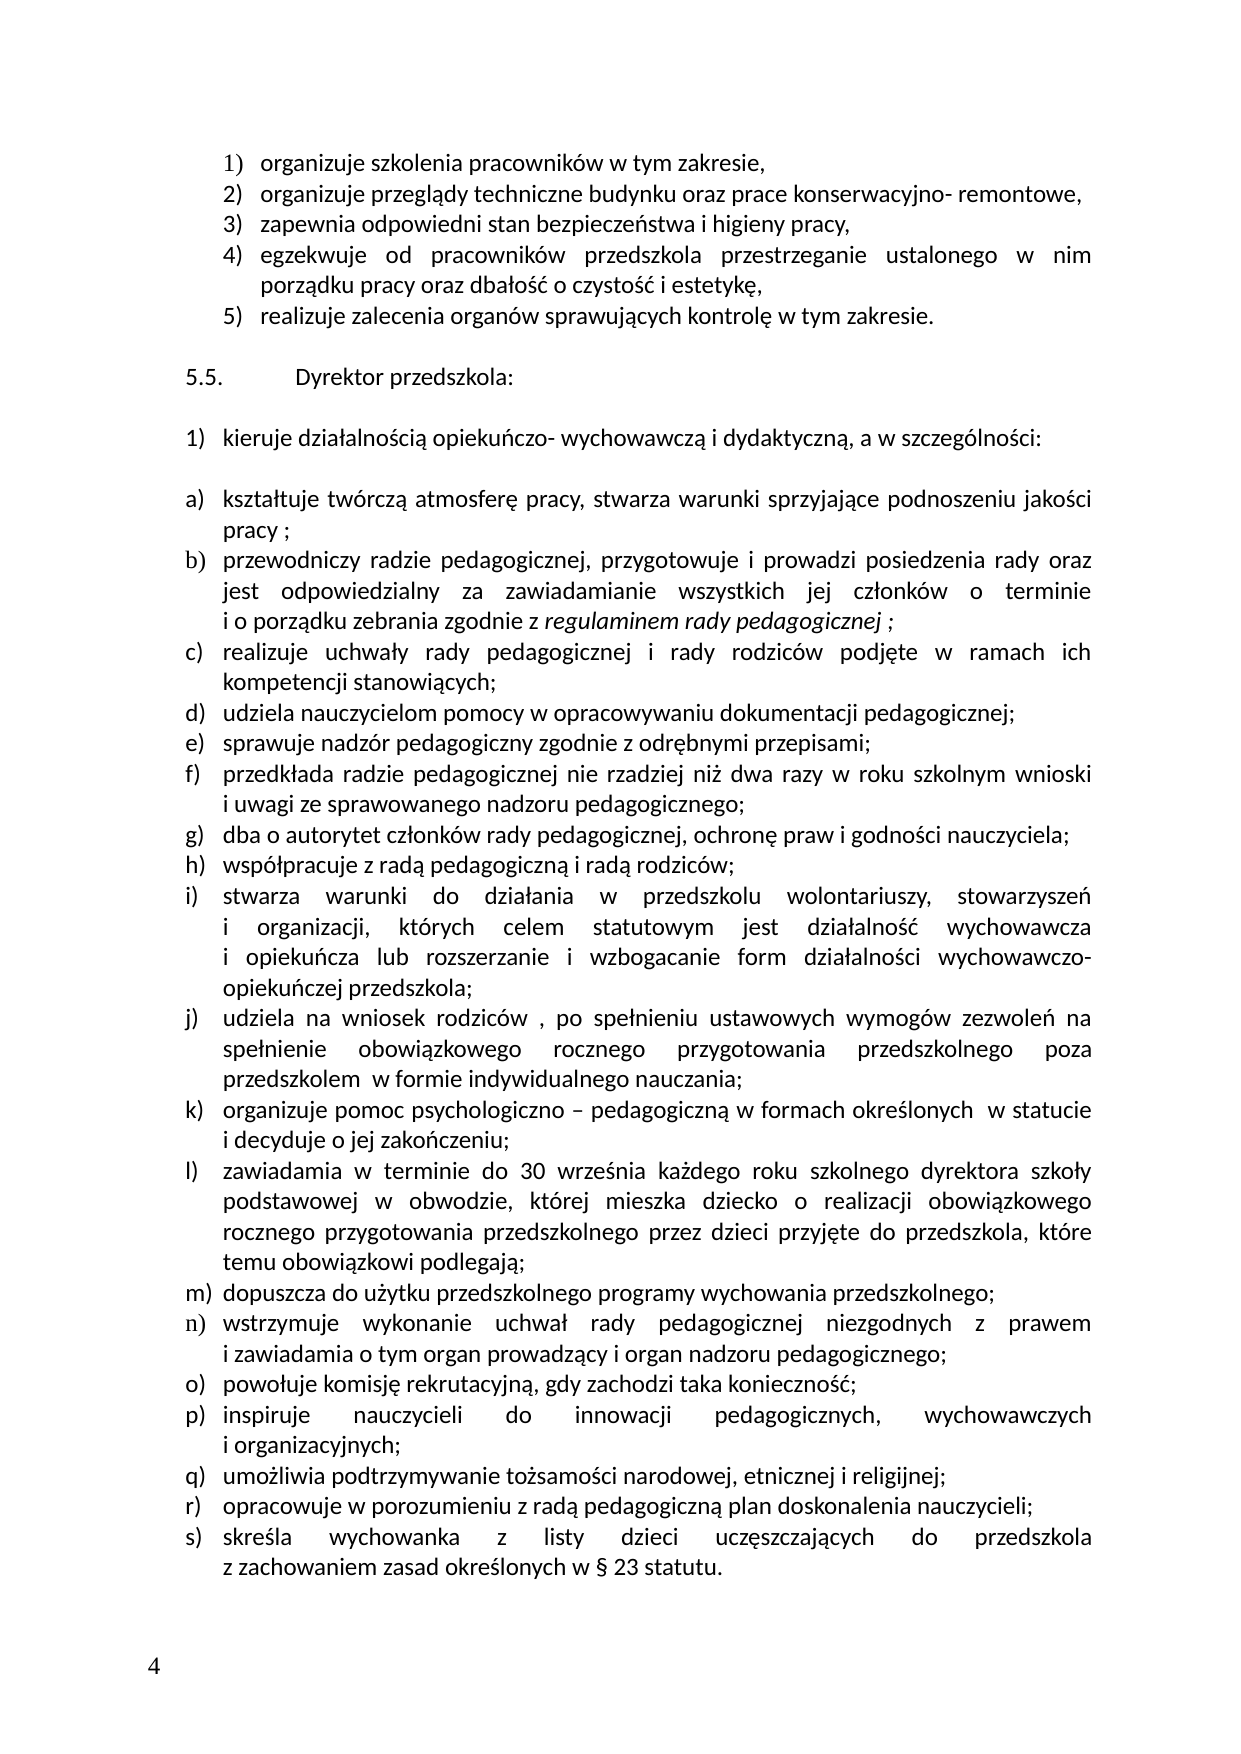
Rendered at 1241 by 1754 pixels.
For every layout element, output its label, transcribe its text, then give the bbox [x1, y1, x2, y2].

list wstrzymuje wykonanie uchwał rady pedagogicznej niezgodnych z prawem i zawiadamia o tym organ prowadzący i organ nadzoru pedagogicznego; [185, 1307, 1093, 1368]
list egzekwuje od pracowników przedszkola przestrzeganie ustalonego w nim porządku pracy oraz dbałość o czystość i estetykę, [223, 239, 1093, 300]
list realizuje uchwały rady pedagogicznej i rady rodziców podjęte w ramach ich kompetencji stanowiących; [185, 636, 1093, 697]
list Dyrektor przedszkola: [185, 361, 1093, 392]
list zawiadamia w terminie do 30 września każdego roku szkolnego dyrektora szkoły podstawowej w obwodzie, której mieszka dziecko o realizacji obowiązkowego rocznego przygotowania przedszkolnego przez dzieci przyjęte do przedszkola, które temu obowiązkowi podlegają; [185, 1155, 1093, 1277]
list przewodniczy radzie pedagogicznej, przygotowuje i prowadzi posiedzenia rady oraz jest odpowiedzialny za zawiadamianie wszystkich jej członków o terminie i o porządku zebrania zgodnie z regulaminem rady pedagogicznej ; [185, 544, 1093, 636]
list kieruje działalnością opiekuńczo- wychowawczą i dydaktyczną, a w szczególności: [185, 422, 1093, 453]
list organizuje przeglądy techniczne budynku oraz prace konserwacyjno- remontowe, [223, 178, 1093, 209]
list dopuszcza do użytku przedszkolnego programy wychowania przedszkolnego; [185, 1277, 1093, 1307]
list stwarza warunki do działania w przedszkolu wolontariuszy, stowarzyszeń i organizacji, których celem statutowym jest działalność wychowawcza i opiekuńcza lub rozszerzanie i wzbogacanie form działalności wychowawczo- opiekuńczej przedszkola; [185, 880, 1093, 1002]
list sprawuje nadzór pedagogiczny zgodnie z odrębnymi przepisami; [185, 727, 1093, 758]
list powołuje komisję rekrutacyjną, gdy zachodzi taka konieczność; [185, 1368, 1093, 1399]
list współpracuje z radą pedagogiczną i radą rodziców; [185, 849, 1093, 880]
list udziela nauczycielom pomocy w opracowywaniu dokumentacji pedagogicznej; [185, 697, 1093, 727]
list kształtuje twórczą atmosferę pracy, stwarza warunki sprzyjające podnoszeniu jakości pracy ; [185, 483, 1093, 544]
list inspiruje nauczycieli do innowacji pedagogicznych, wychowawczych i organizacyjnych; [185, 1399, 1093, 1460]
list udziela na wniosek rodziców , po spełnieniu ustawowych wymogów zezwoleń na spełnienie obowiązkowego rocznego przygotowania przedszkolnego poza przedszkolem w formie indywidualnego nauczania; [185, 1002, 1093, 1094]
list opracowuje w porozumieniu z radą pedagogiczną plan doskonalenia nauczycieli; [185, 1491, 1093, 1521]
list organizuje szkolenia pracowników w tym zakresie, [223, 148, 1093, 178]
list realizuje zalecenia organów sprawujących kontrolę w tym zakresie. [223, 300, 1093, 331]
list dba o autorytet członków rady pedagogicznej, ochronę praw i godności nauczyciela; [185, 819, 1093, 849]
list organizuje pomoc psychologiczno – pedagogiczną w formach określonych w statucie i decyduje o jej zakończeniu; [185, 1094, 1093, 1155]
list umożliwia podtrzymywanie tożsamości narodowej, etnicznej i religijnej; [185, 1460, 1093, 1491]
list skreśla wychowanka z listy dzieci uczęszczających do przedszkola z zachowaniem zasad określonych w § 23 statutu. [185, 1521, 1093, 1582]
list zapewnia odpowiedni stan bezpieczeństwa i higieny pracy, [223, 209, 1093, 239]
list przedkłada radzie pedagogicznej nie rzadziej niż dwa razy w roku szkolnym wnioski i uwagi ze sprawowanego nadzoru pedagogicznego; [185, 758, 1093, 819]
